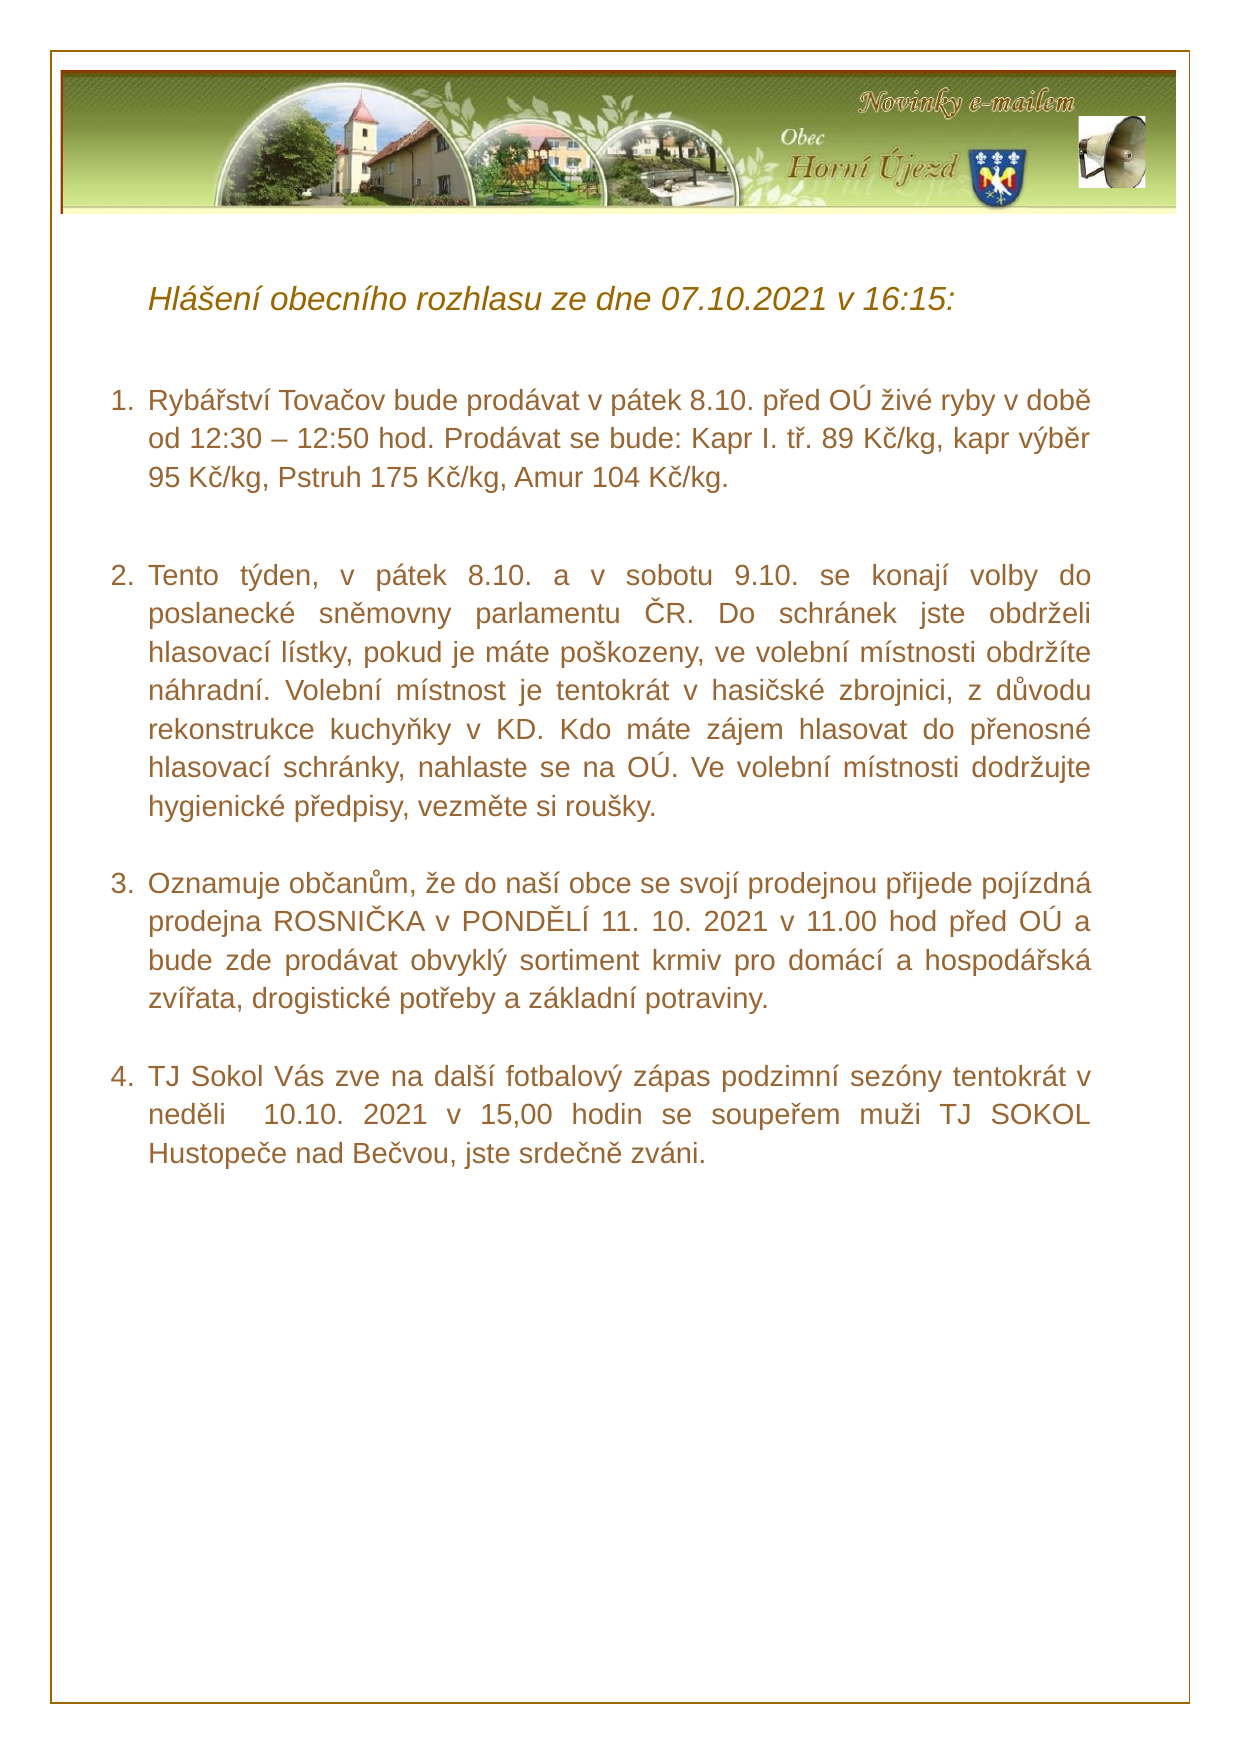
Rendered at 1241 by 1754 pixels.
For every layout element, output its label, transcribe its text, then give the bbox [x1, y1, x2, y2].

list Tento týden, v pátek 8.10. a v sobotu 9.10. se konají volby do poslanecké sněmovny parlamentu ČR. Do schránek jste obdrželi hlasovací lístky, pokud je máte poškozeny, ve volební místnosti obdržíte náhradní. Volební místnost je tentokrát v hasičské zbrojnici, z důvodu rekonstrukce kuchyňky v KD. Kdo máte zájem hlasovat do přenosné hlasovací schránky, nahlaste se na OÚ. Ve volební místnosti dodržujte hygienické předpisy, vezměte si roušky. [110, 558, 1093, 822]
list TJ Sokol Vás zve na další fotbalový zápas podzimní sezóny tentokrát v neděli 10.10. 2021 v 15,00 hodin se soupeřem muži TJ SOKOL Hustopeče nad Bečvou, jste srdečně zváni. [110, 1059, 1093, 1169]
picture [60, 70, 1181, 218]
list Oznamuje občanům, že do naší obce se svojí prodejnou přijede pojízdná prodejna ROSNIČKA v PONDĚLÍ 11. 10. 2021 v 11.00 hod před OÚ a bude zde prodávat obvyklý sortiment krmiv pro domácí a hospodářská zvířata, drogistické potřeby a základní potraviny. [110, 866, 1093, 1015]
list Rybářství Tovačov bude prodávat v pátek 8.10. před OÚ živé ryby v době od 12:30 – 12:50 hod. Prodávat se bude: Kapr I. tř. 89 Kč/kg, kapr výběr 95 Kč/kg, Pstruh 175 Kč/kg, Amur 104 Kč/kg. [110, 383, 1093, 493]
text Hlášení obecního rozhlasu ze dne 07.10.2021 v 16:15: [148, 279, 1093, 317]
